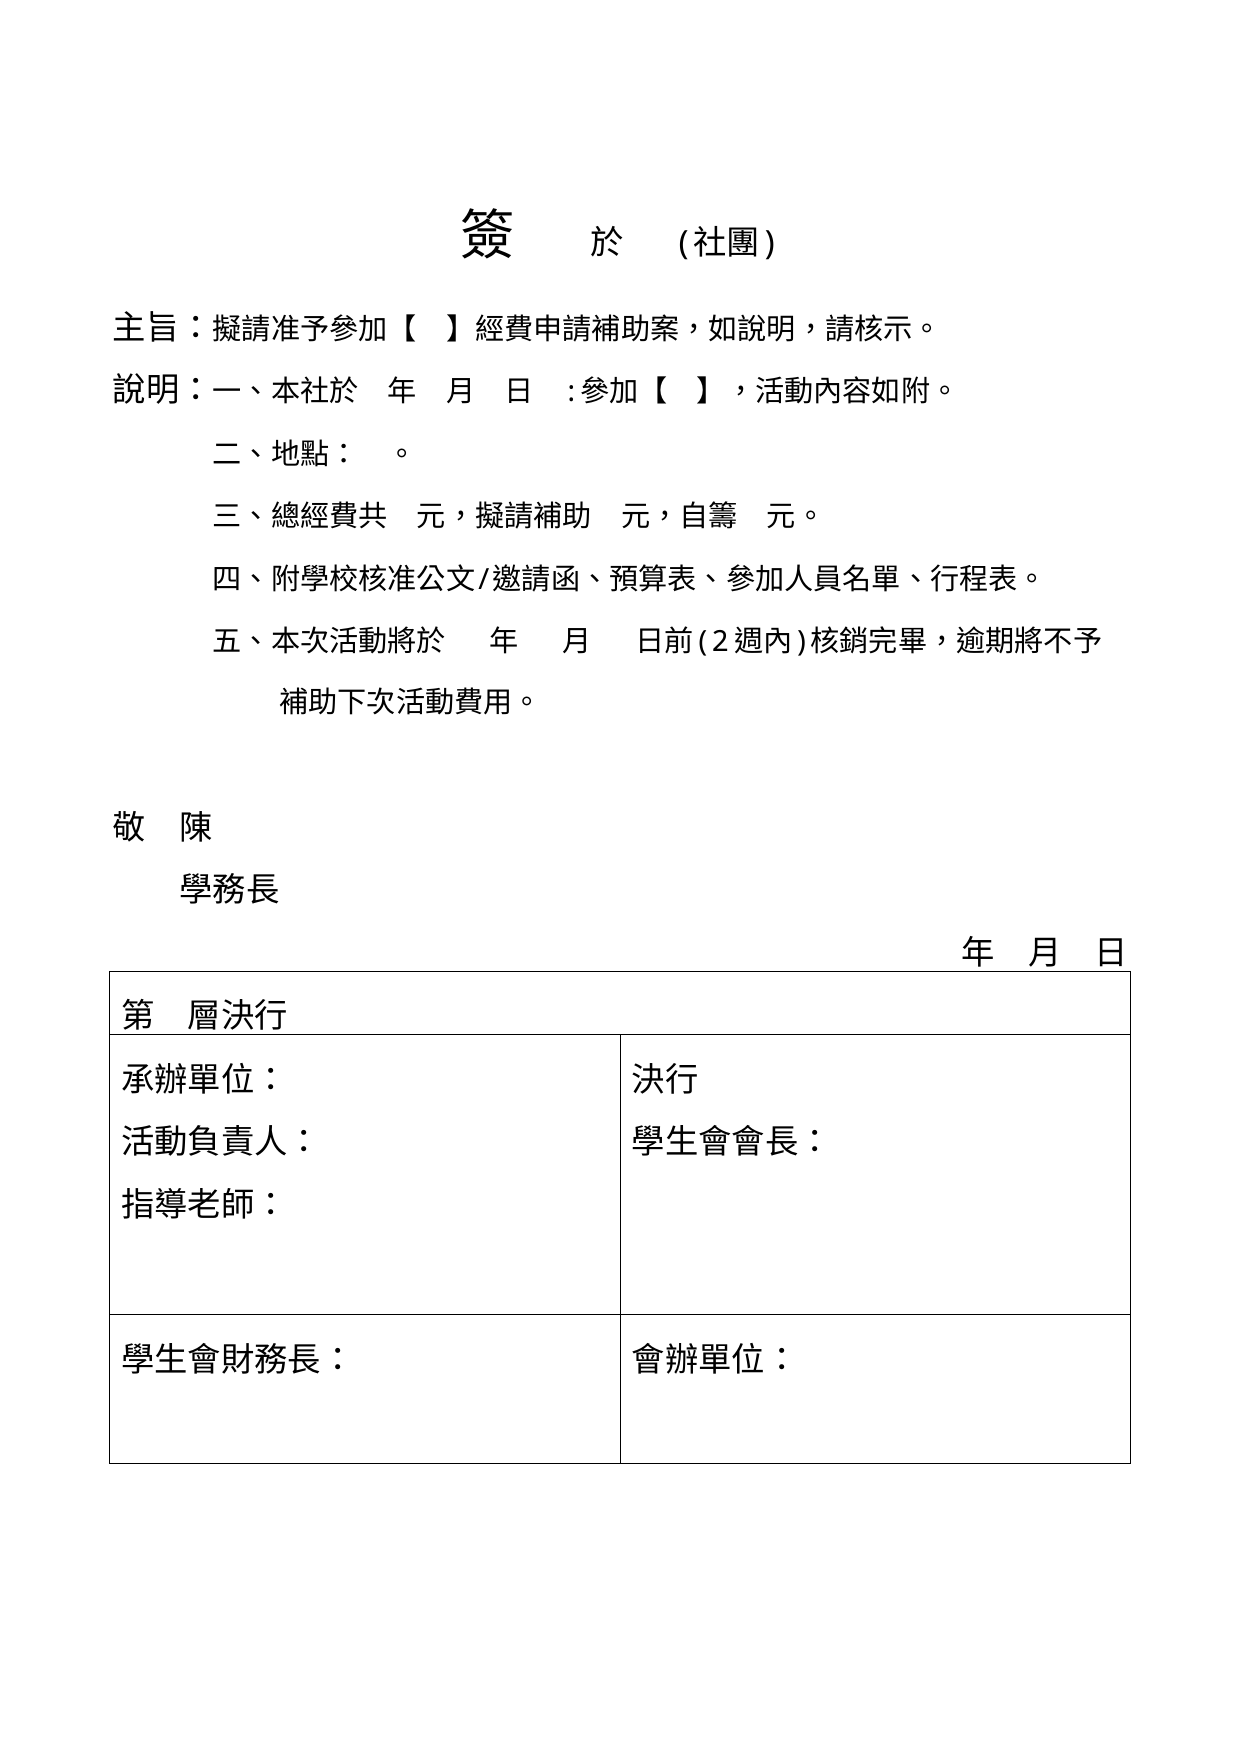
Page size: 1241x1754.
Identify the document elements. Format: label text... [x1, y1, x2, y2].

text 主旨：擬請准予參加【 】經費申請補助案，如說明，請核示。 [112, 283, 1128, 346]
text 年 月 日 [112, 908, 1128, 971]
text 學務長 [112, 846, 1128, 908]
table_header 第 層決行 [110, 972, 1130, 1034]
text 敬 陳 [112, 783, 1128, 846]
table_cell 學生會財務長： [110, 1315, 620, 1463]
table_cell 會辦單位： [621, 1315, 1130, 1463]
text 五、本次活動將於 年 月 日前(2週內)核銷完畢，逾期將不予補助下次活動費用。 [112, 596, 1128, 721]
table_cell 承辦單位： 活動負責人： 指導老師： [110, 1035, 620, 1314]
text 二、地點： 。 [112, 408, 1128, 471]
text 四、附學校核准公文/邀請函、預算表、參加人員名單、行程表。 [112, 533, 1128, 596]
text 三、總經費共 元，擬請補助 元，自籌 元。 [112, 471, 1128, 533]
text 說明：一、本社於 年 月 日 :參加【 】，活動內容如附。 [112, 346, 1128, 408]
text 簽 於 (社團) [112, 158, 1128, 283]
table_cell 決行 學生會會長： [621, 1035, 1130, 1314]
